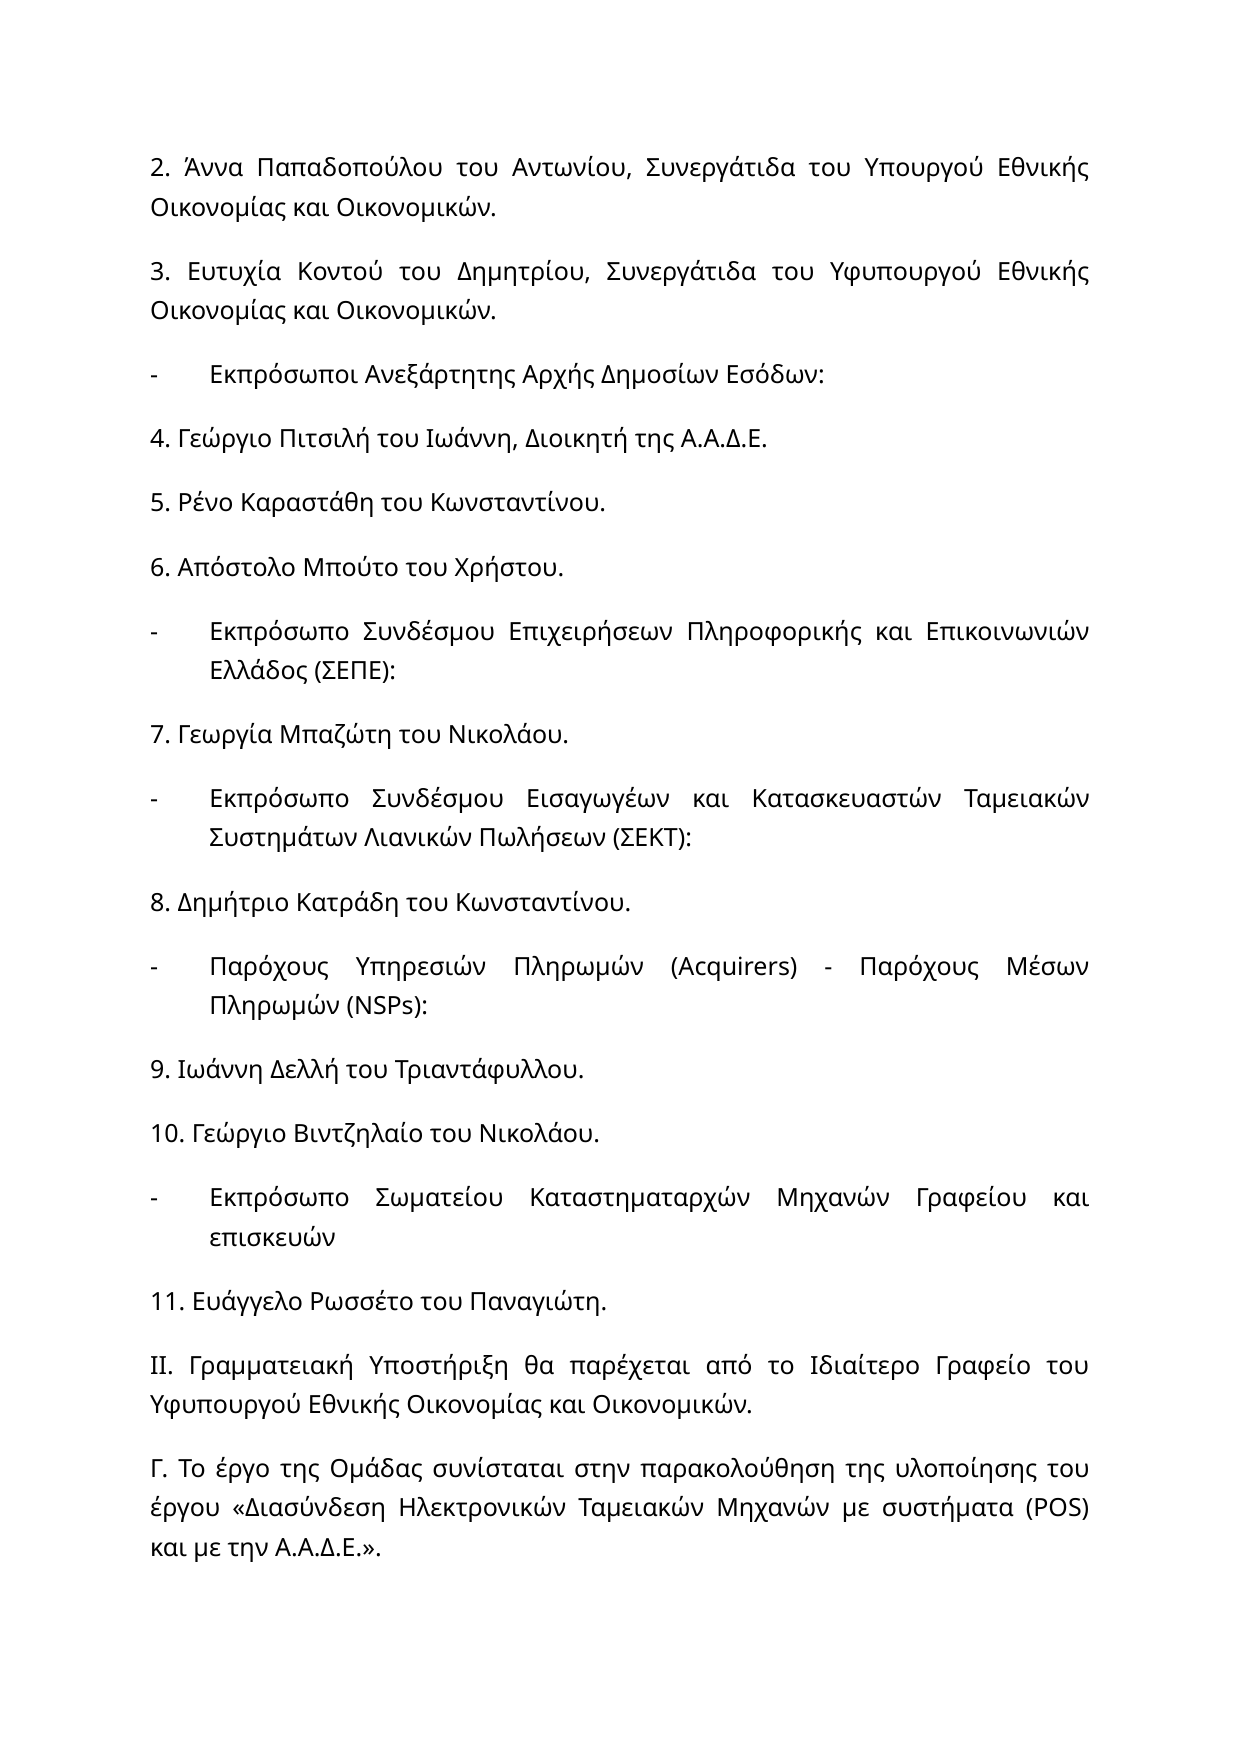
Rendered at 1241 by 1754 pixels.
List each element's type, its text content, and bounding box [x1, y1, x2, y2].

text 10. Γεώργιο Βιντζηλαίο του Νικολάου. [150, 1116, 1090, 1150]
text Γ. Το έργο της Ομάδας συνίσταται στην παρακολούθηση της υλοποίησης του έργου «Διασύνδεση Ηλεκτρονικών Ταμειακών Μηχανών με συστήματα (POS) και με την Α.Α.Δ.Ε.». [150, 1451, 1090, 1563]
text 5. Ρένο Καραστάθη του Κωνσταντίνου. [150, 485, 1090, 519]
list - Εκπρόσωπο Συνδέσμου Εισαγωγέων και Κατασκευαστών Ταμειακών Συστημάτων Λιανικών Πωλήσεων (ΣΕΚΤ): [150, 781, 1090, 854]
text 4. Γεώργιο Πιτσιλή του Ιωάννη, Διοικητή της Α.Α.Δ.Ε. [150, 421, 1090, 455]
text 8. Δημήτριο Κατράδη του Κωνσταντίνου. [150, 884, 1090, 918]
list - Εκπρόσωπο Συνδέσμου Επιχειρήσεων Πληροφορικής και Επικοινωνιών Ελλάδος (ΣΕΠΕ): [150, 613, 1090, 687]
list - Παρόχους Υπηρεσιών Πληρωμών (Αcquirers) - Παρόχους Μέσων Πληρωμών (NSPs): [150, 948, 1090, 1022]
text 9. Ιωάννη Δελλή του Τριαντάφυλλου. [150, 1052, 1090, 1086]
text 7. Γεωργία Μπαζώτη του Νικολάου. [150, 717, 1090, 751]
text 3. Ευτυχία Κοντού του Δημητρίου, Συνεργάτιδα του Υφυπουργού Εθνικής Οικονομίας και Οικονομικών. [150, 253, 1090, 327]
list - Εκπρόσωπο Σωματείου Καταστηματαρχών Μηχανών Γραφείου και επισκευών [150, 1180, 1090, 1253]
list - Εκπρόσωποι Ανεξάρτητης Αρχής Δημοσίων Εσόδων: [150, 357, 1090, 391]
text II. Γραμματειακή Υποστήριξη θα παρέχεται από το Ιδιαίτερο Γραφείο του Υφυπουργού Εθνικής Οικονομίας και Οικονομικών. [150, 1347, 1090, 1421]
text 6. Απόστολο Μπούτο του Χρήστου. [150, 549, 1090, 583]
text 11. Ευάγγελο Ρωσσέτο του Παναγιώτη. [150, 1283, 1090, 1317]
text 2. Άννα Παπαδοπούλου του Αντωνίου, Συνεργάτιδα του Υπουργού Εθνικής Οικονομίας και Οικονομικών. [150, 150, 1090, 223]
